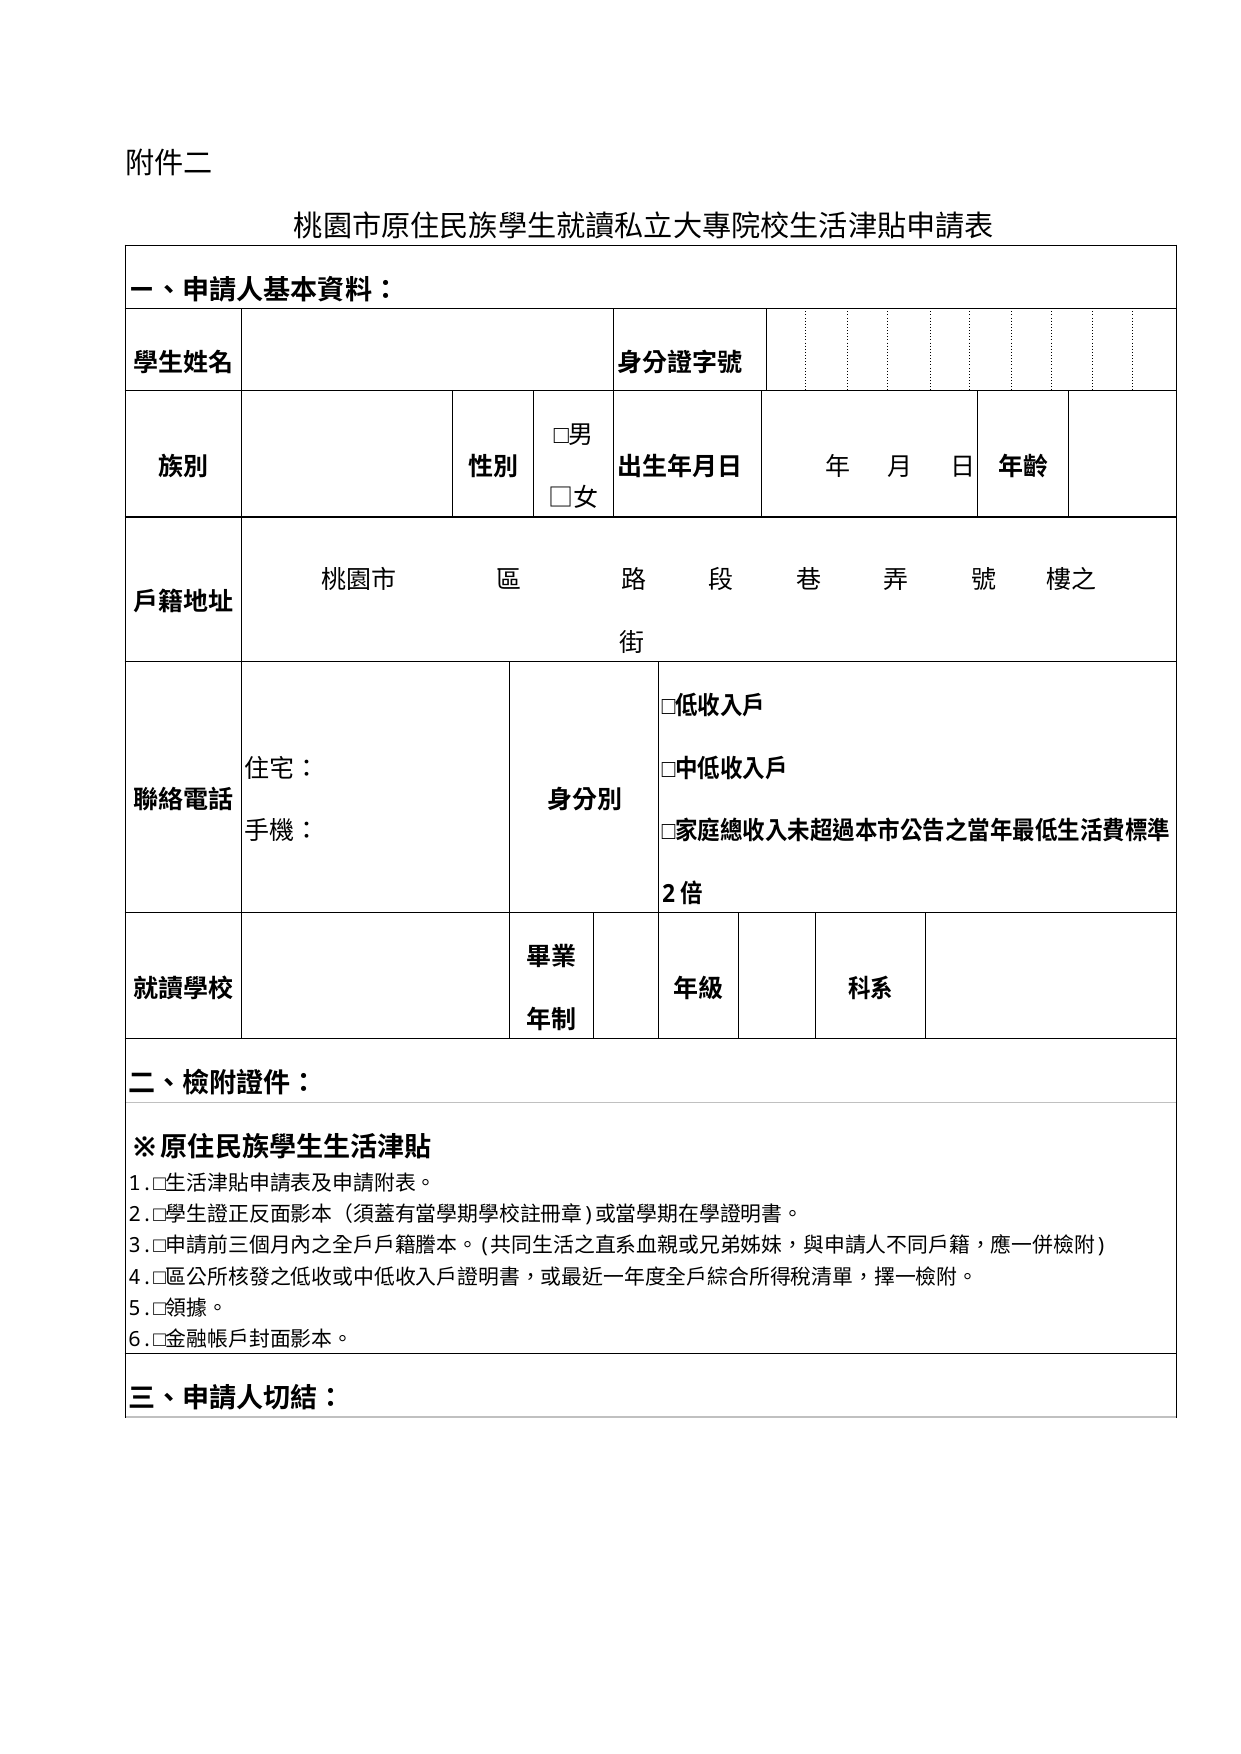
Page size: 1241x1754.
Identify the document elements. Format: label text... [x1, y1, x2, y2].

table_cell [970, 309, 1011, 390]
table_cell [739, 913, 815, 1038]
table_header ㄧ、申請人基本資料： [126, 246, 1176, 308]
table_cell 就讀學校 [126, 913, 241, 1038]
table_cell [1133, 309, 1176, 390]
table_cell [1051, 309, 1093, 390]
table_cell □男 □女 [534, 391, 613, 516]
table_cell [848, 309, 887, 390]
table_cell [1093, 309, 1132, 390]
table_cell [242, 913, 509, 1038]
table_cell 出生年月日 [614, 391, 761, 516]
table_cell [1011, 309, 1051, 390]
table_cell [242, 391, 452, 516]
table_cell [926, 913, 1176, 1038]
table_cell 戶籍地址 [126, 518, 241, 661]
table_cell [887, 309, 930, 390]
table_cell 身分證字號 [614, 309, 766, 390]
table_cell □低收入戶 □中低收入戶 □家庭總收入未超過本市公告之當年最低生活費標準2倍 [659, 662, 1176, 912]
table_cell 身分別 [510, 662, 658, 912]
table_cell [806, 309, 847, 390]
table_cell 性別 [453, 391, 533, 516]
table_cell 年 月 日 [762, 391, 977, 516]
table_cell 桃園市 區 路 段 巷 弄 號 樓之 街 [242, 518, 1176, 661]
table_cell 畢業 年制 [510, 913, 593, 1038]
table_cell 年級 [659, 913, 738, 1038]
table_cell [930, 309, 970, 390]
table_cell 住宅： 手機： [242, 662, 509, 912]
table_cell 二、檢附證件： [126, 1039, 1176, 1102]
table_cell ※原住民族學生生活津貼 1.□生活津貼申請表及申請附表。 2.□學生證正反面影本（須蓋有當學期學校註冊章)或當學期在學證明書。 3.□申請前三個月內之全戶戶籍謄本。(共同生活之直系血親或兄弟姊妹，與申請人不同戶籍，應一併檢附) 4.□區公所核發之低收或中低收入戶證明書，或最近一年度全戶綜合所得稅清單，擇一檢附。 5.□領據。 6.□金融帳戶封面影本。 [126, 1103, 1176, 1353]
table_cell 年齡 [978, 391, 1068, 516]
table_cell [594, 913, 658, 1038]
text 附件二 [125, 119, 1162, 182]
table_cell 科系 [816, 913, 925, 1038]
table_cell 三、申請人切結： [126, 1354, 1176, 1416]
text 桃園市原住民族學生就讀私立大專院校生活津貼申請表 [125, 182, 1162, 244]
table_cell 學生姓名 [126, 309, 241, 390]
table_cell [1069, 391, 1176, 516]
table_cell [242, 309, 613, 390]
table_cell 族別 [126, 391, 241, 516]
table_cell 聯絡電話 [126, 662, 241, 912]
table_cell [767, 309, 806, 390]
